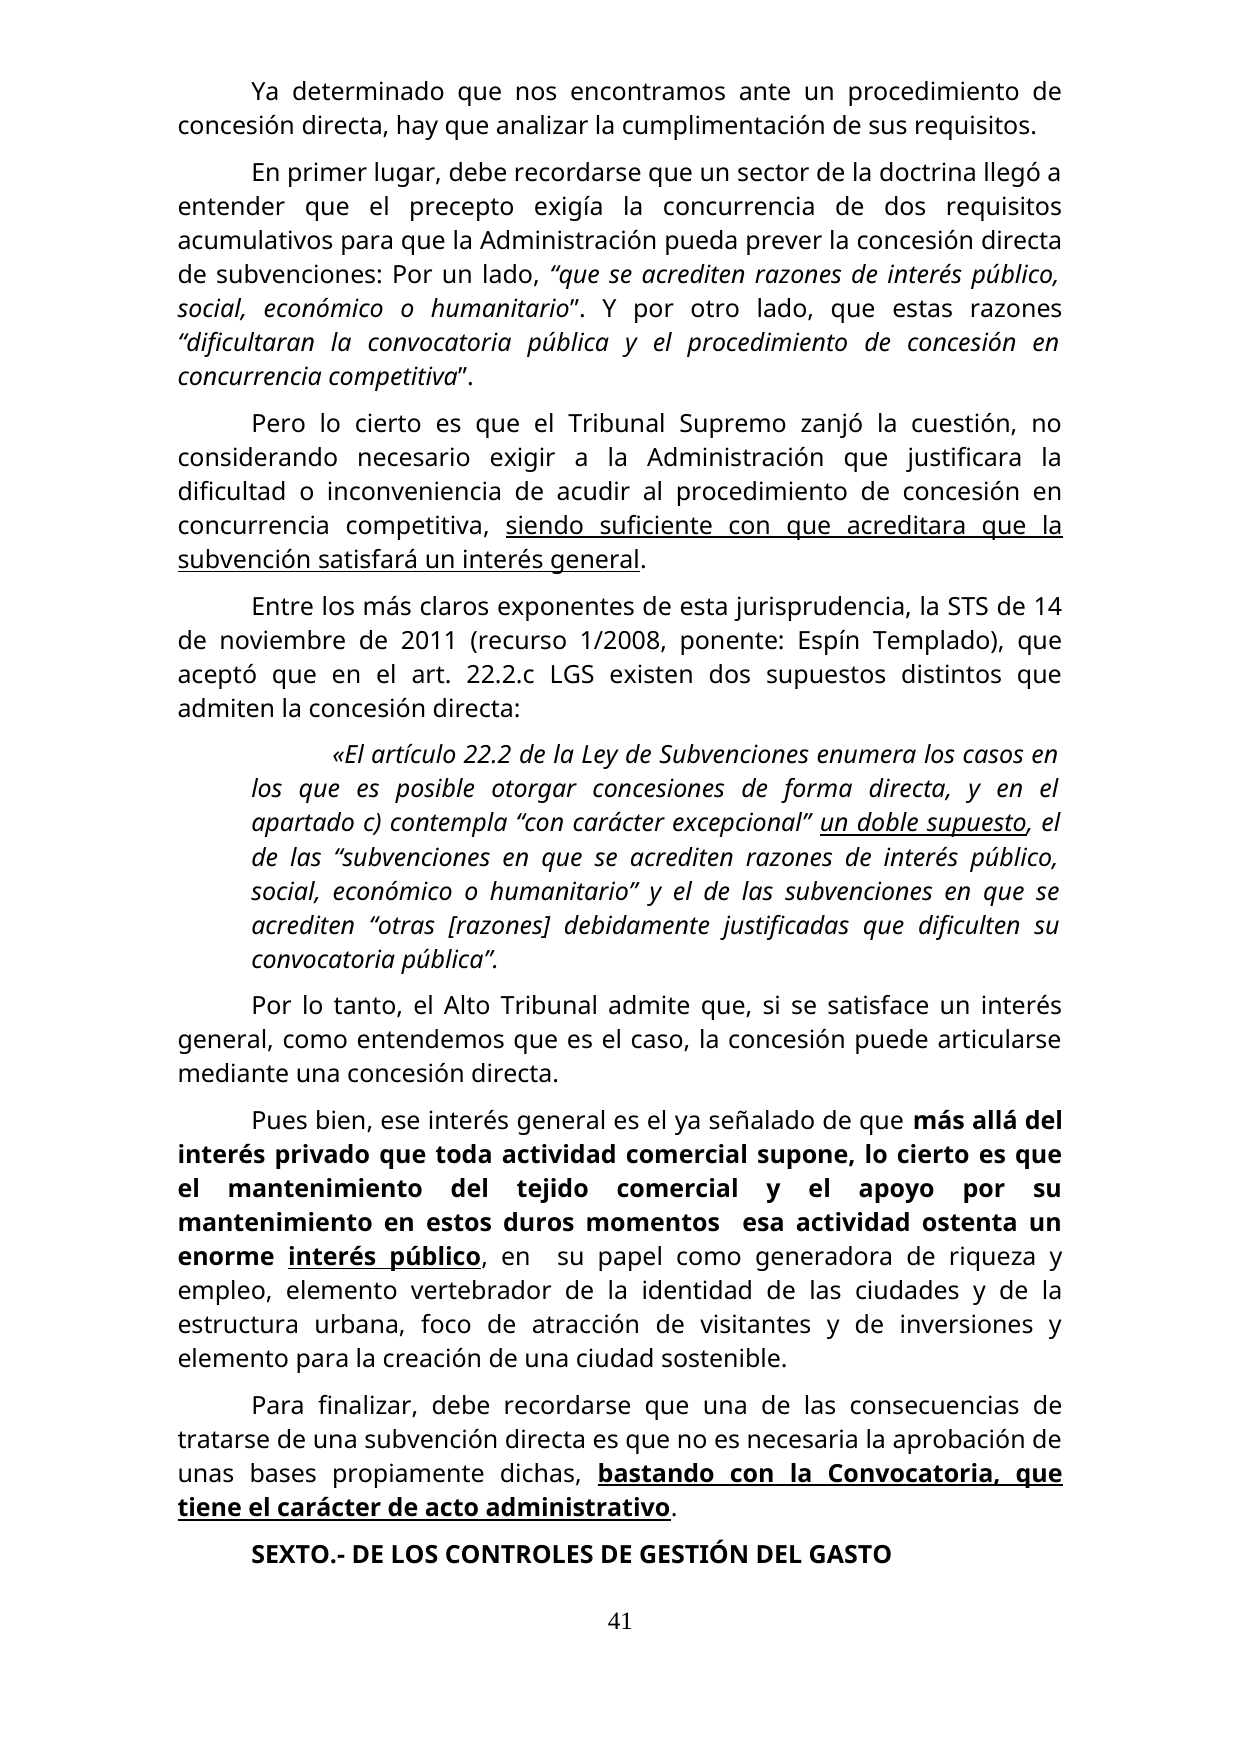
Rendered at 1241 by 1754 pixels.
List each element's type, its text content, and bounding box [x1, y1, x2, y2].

text Ya determinado que nos encontramos ante un procedimiento de concesión directa, hay que analizar la cumplimentación de sus requisitos. [177, 74, 1063, 142]
text Para finalizar, debe recordarse que una de las consecuencias de tratarse de una subvención directa es que no es necesaria la aprobación de unas bases propiamente dichas, bastando con la Convocatoria, que tiene el carácter de acto administrativo. [177, 1388, 1063, 1524]
text Por lo tanto, el Alto Tribunal admite que, si se satisface un interés general, como entendemos que es el caso, la concesión puede articularse mediante una concesión directa. [177, 988, 1063, 1090]
text «El artículo 22.2 de la Ley de Subvenciones enumera los casos en los que es posible otorgar concesiones de forma directa, y en el apartado c) contempla “con carácter excepcional” un doble supuesto, el de las “subvenciones en que se acrediten razones de interés público, social, económico o humanitario” y el de las subvenciones en que se acrediten “otras [razones] debidamente justificadas que dificulten su convocatoria pública”. [251, 737, 1063, 975]
text Pues bien, ese interés general es el ya señalado de que más allá del interés privado que toda actividad comercial supone, lo cierto es que el mantenimiento del tejido comercial y el apoyo por su mantenimiento en estos duros momentos esa actividad ostenta un enorme interés público, en su papel como generadora de riqueza y empleo, elemento vertebrador de la identidad de las ciudades y de la estructura urbana, foco de atracción de visitantes y de inversiones y elemento para la creación de una ciudad sostenible. [177, 1103, 1063, 1375]
text Pero lo cierto es que el Tribunal Supremo zanjó la cuestión, no considerando necesario exigir a la Administración que justificara la dificultad o inconveniencia de acudir al procedimiento de concesión en concurrencia competitiva, siendo suficiente con que acreditara que la subvención satisfará un interés general. [177, 405, 1063, 576]
text Entre los más claros exponentes de esta jurisprudencia, la STS de 14 de noviembre de 2011 (recurso 1/2008, ponente: Espín Templado), que aceptó que en el art. 22.2.c LGS existen dos supuestos distintos que admiten la concesión directa: [177, 588, 1063, 724]
text SEXTO.- DE LOS CONTROLES DE GESTIÓN DEL GASTO [177, 1536, 1063, 1570]
text En primer lugar, debe recordarse que un sector de la doctrina llegó a entender que el precepto exigía la concurrencia de dos requisitos acumulativos para que la Administración pueda prever la concesión directa de subvenciones: Por un lado, “que se acrediten razones de interés público, social, económico o humanitario”. Y por otro lado, que estas razones “dificultaran la convocatoria pública y el procedimiento de concesión en concurrencia competitiva”. [177, 154, 1063, 393]
